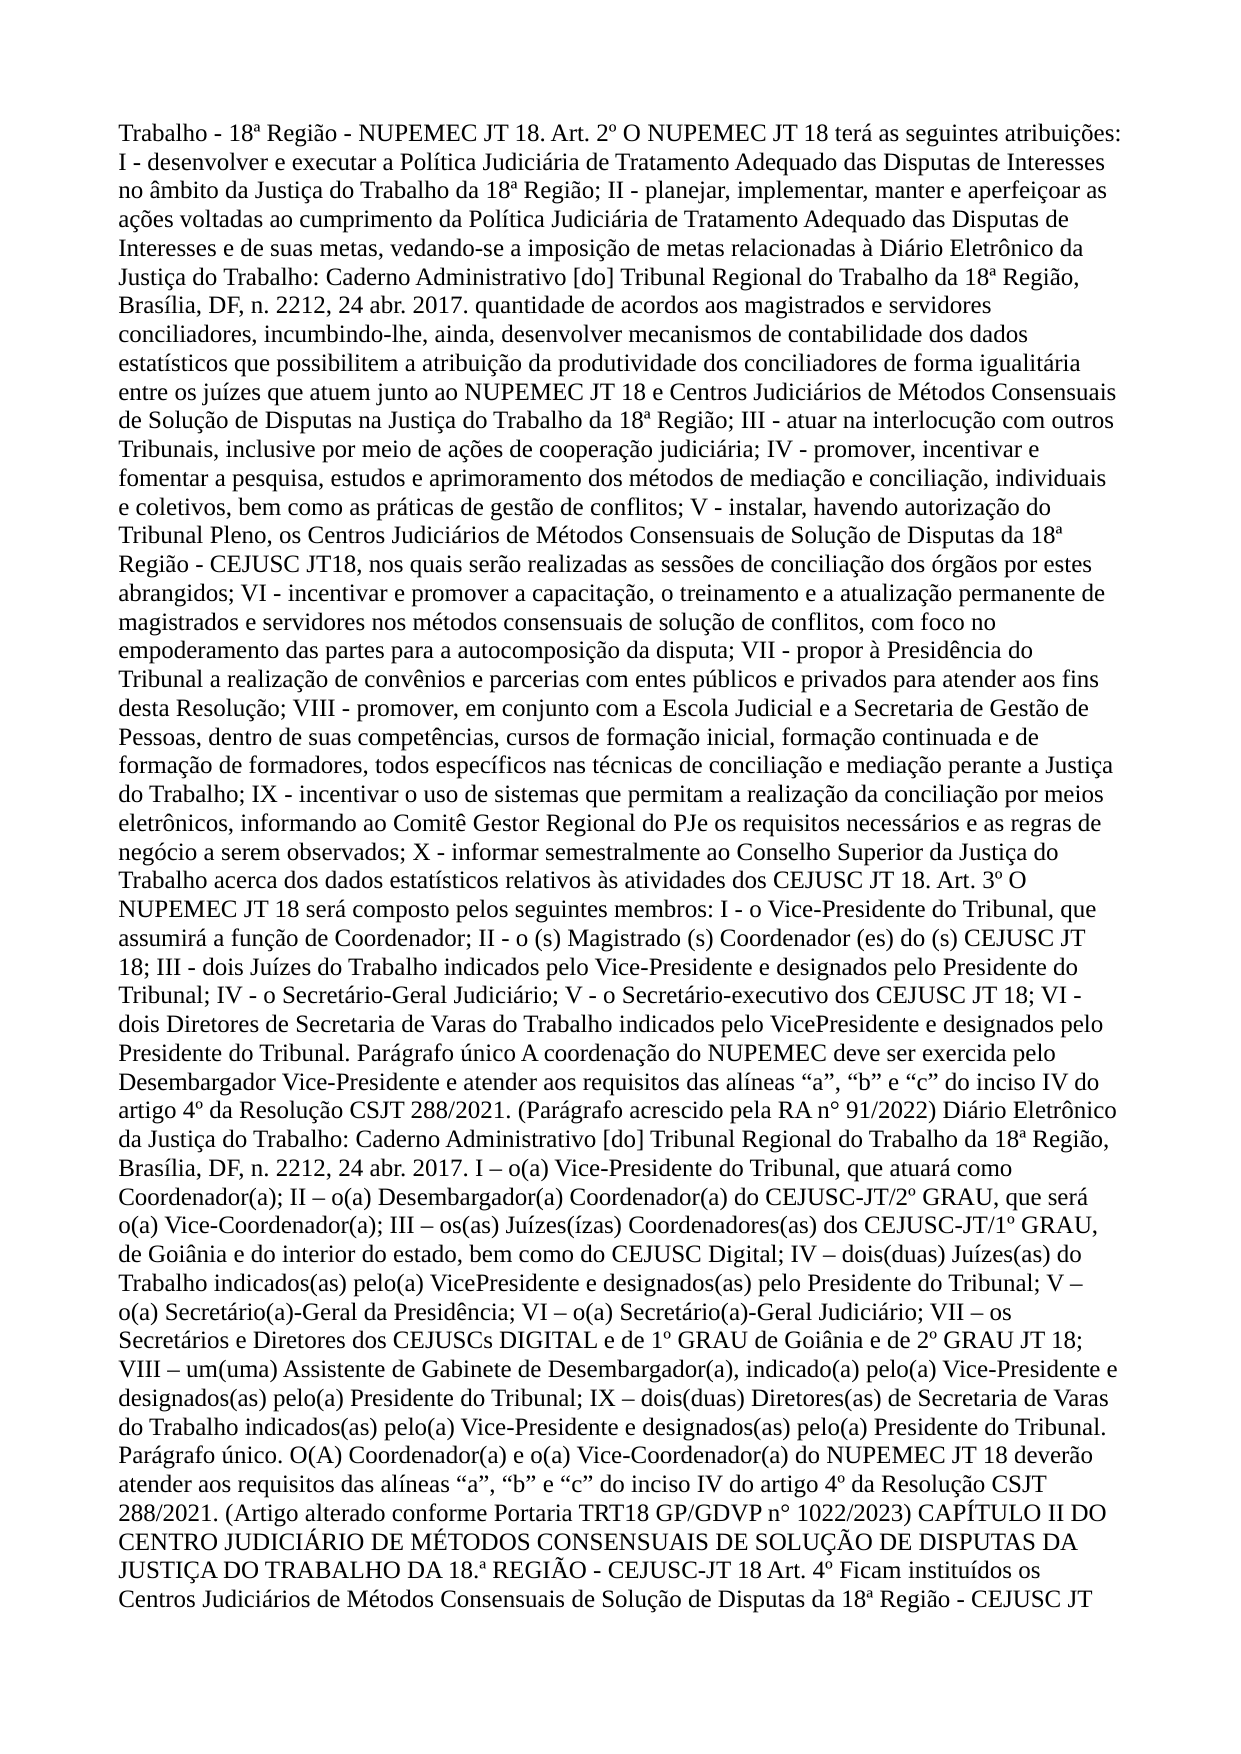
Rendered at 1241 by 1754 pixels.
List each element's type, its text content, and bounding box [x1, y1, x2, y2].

text Trabalho - 18ª Região - NUPEMEC JT 18. Art. 2º O NUPEMEC JT 18 terá as seguintes atribuições: I - desenvolver e executar a Política Judiciária de Tratamento Adequado das Disputas de Interesses no âmbito da Justiça do Trabalho da 18ª Região; II - planejar, implementar, manter e aperfeiçoar as ações voltadas ao cumprimento da Política Judiciária de Tratamento Adequado das Disputas de Interesses e de suas metas, vedando-se a imposição de metas relacionadas à Diário Eletrônico da Justiça do Trabalho: Caderno Administrativo [do] Tribunal Regional do Trabalho da 18ª Região, Brasília, DF, n. 2212, 24 abr. 2017. quantidade de acordos aos magistrados e servidores conciliadores, incumbindo-lhe, ainda, desenvolver mecanismos de contabilidade dos dados estatísticos que possibilitem a atribuição da produtividade dos conciliadores de forma igualitária entre os juízes que atuem junto ao NUPEMEC JT 18 e Centros Judiciários de Métodos Consensuais de Solução de Disputas na Justiça do Trabalho da 18ª Região; III - atuar na interlocução com outros Tribunais, inclusive por meio de ações de cooperação judiciária; IV - promover, incentivar e fomentar a pesquisa, estudos e aprimoramento dos métodos de mediação e conciliação, individuais e coletivos, bem como as práticas de gestão de conflitos; V - instalar, havendo autorização do Tribunal Pleno, os Centros Judiciários de Métodos Consensuais de Solução de Disputas da 18ª Região - CEJUSC JT18, nos quais serão realizadas as sessões de conciliação dos órgãos por estes abrangidos; VI - incentivar e promover a capacitação, o treinamento e a atualização permanente de magistrados e servidores nos métodos consensuais de solução de conflitos, com foco no empoderamento das partes para a autocomposição da disputa; VII - propor à Presidência do Tribunal a realização de convênios e parcerias com entes públicos e privados para atender aos fins desta Resolução; VIII - promover, em conjunto com a Escola Judicial e a Secretaria de Gestão de Pessoas, dentro de suas competências, cursos de formação inicial, formação continuada e de formação de formadores, todos específicos nas técnicas de conciliação e mediação perante a Justiça do Trabalho; IX - incentivar o uso de sistemas que permitam a realização da conciliação por meios eletrônicos, informando ao Comitê Gestor Regional do PJe os requisitos necessários e as regras de negócio a serem observados; X - informar semestralmente ao Conselho Superior da Justiça do Trabalho acerca dos dados estatísticos relativos às atividades dos CEJUSC JT 18. Art. 3º O NUPEMEC JT 18 será composto pelos seguintes membros: I - o Vice-Presidente do Tribunal, que assumirá a função de Coordenador; II - o (s) Magistrado (s) Coordenador (es) do (s) CEJUSC JT 18; III - dois Juízes do Trabalho indicados pelo Vice-Presidente e designados pelo Presidente do Tribunal; IV - o Secretário-Geral Judiciário; V - o Secretário-executivo dos CEJUSC JT 18; VI - dois Diretores de Secretaria de Varas do Trabalho indicados pelo VicePresidente e designados pelo Presidente do Tribunal. Parágrafo único A coordenação do NUPEMEC deve ser exercida pelo Desembargador Vice-Presidente e atender aos requisitos das alíneas “a”, “b” e “c” do inciso IV do artigo 4º da Resolução CSJT 288/2021. (Parágrafo acrescido pela RA n° 91/2022) Diário Eletrônico da Justiça do Trabalho: Caderno Administrativo [do] Tribunal Regional do Trabalho da 18ª Região, Brasília, DF, n. 2212, 24 abr. 2017. I – o(a) Vice-Presidente do Tribunal, que atuará como Coordenador(a); II – o(a) Desembargador(a) Coordenador(a) do CEJUSC-JT/2º GRAU, que será o(a) Vice-Coordenador(a); III – os(as) Juízes(ízas) Coordenadores(as) dos CEJUSC-JT/1º GRAU, de Goiânia e do interior do estado, bem como do CEJUSC Digital; IV – dois(duas) Juízes(as) do Trabalho indicados(as) pelo(a) VicePresidente e designados(as) pelo Presidente do Tribunal; V – o(a) Secretário(a)-Geral da Presidência; VI – o(a) Secretário(a)-Geral Judiciário; VII – os Secretários e Diretores dos CEJUSCs DIGITAL e de 1º GRAU de Goiânia e de 2º GRAU JT 18; VIII – um(uma) Assistente de Gabinete de Desembargador(a), indicado(a) pelo(a) Vice-Presidente e designados(as) pelo(a) Presidente do Tribunal; IX – dois(duas) Diretores(as) de Secretaria de Varas do Trabalho indicados(as) pelo(a) Vice-Presidente e designados(as) pelo(a) Presidente do Tribunal. Parágrafo único. O(A) Coordenador(a) e o(a) Vice-Coordenador(a) do NUPEMEC JT 18 deverão atender aos requisitos das alíneas “a”, “b” e “c” do inciso IV do artigo 4º da Resolução CSJT 288/2021. (Artigo alterado conforme Portaria TRT18 GP/GDVP n° 1022/2023) CAPÍTULO II DO CENTRO JUDICIÁRIO DE MÉTODOS CONSENSUAIS DE SOLUÇÃO DE DISPUTAS DA JUSTIÇA DO TRABALHO DA 18.ª REGIÃO - CEJUSC-JT 18 Art. 4º Ficam instituídos os Centros Judiciários de Métodos Consensuais de Solução de Disputas da 18ª Região - CEJUSC JT [118, 118, 1122, 1613]
